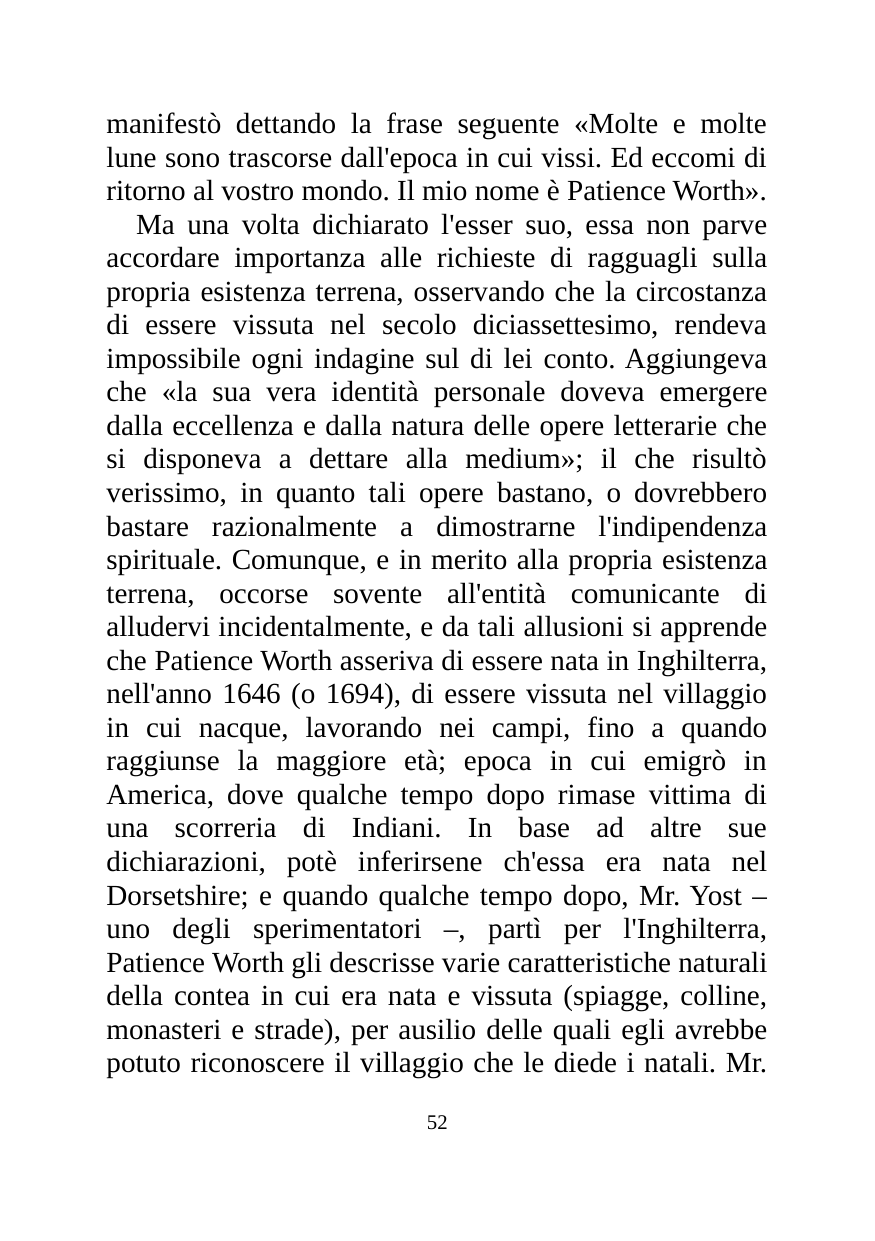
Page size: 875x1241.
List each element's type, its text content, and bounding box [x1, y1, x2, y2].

text manifestò dettando la frase seguente «Molte e molte lune sono trascorse dall'epoca in cui vissi. Ed eccomi di ritorno al vostro mondo. Il mio nome è Patience Worth». [106, 106, 768, 207]
text Ma una volta dichiarato l'esser suo, essa non parve accordare importanza alle richieste di ragguagli sulla propria esistenza terrena, osservando che la circostanza di essere vissuta nel secolo diciassettesimo, rendeva impossibile ogni indagine sul di lei conto. Aggiungeva che «la sua vera identità personale doveva emergere dalla eccellenza e dalla natura delle opere letterarie che si disponeva a dettare alla medium»; il che risultò verissimo, in quanto tali opere bastano, o dovrebbero bastare razionalmente a dimostrarne l'indipendenza spirituale. Comunque, e in merito alla propria esistenza terrena, occorse sovente all'entità comunicante di alludervi incidentalmente, e da tali allusioni si apprende che Patience Worth asseriva di essere nata in Inghilterra, nell'anno 1646 (o 1694), di essere vissuta nel villaggio in cui nacque, lavorando nei campi, fino a quando raggiunse la maggiore età; epoca in cui emigrò in America, dove qualche tempo dopo rimase vittima di una scorreria di Indiani. In base ad altre sue dichiarazioni, potè inferirsene ch'essa era nata nel Dorsetshire; e quando qualche tempo dopo, Mr. Yost – uno degli sperimentatori –, partì per l'Inghilterra, Patience Worth gli descrisse varie caratteristiche naturali della contea in cui era nata e vissuta (spiagge, colline, monasteri e strade), per ausilio delle quali egli avrebbe potuto riconoscere il villaggio che le diede i natali. Mr. [106, 207, 768, 1079]
